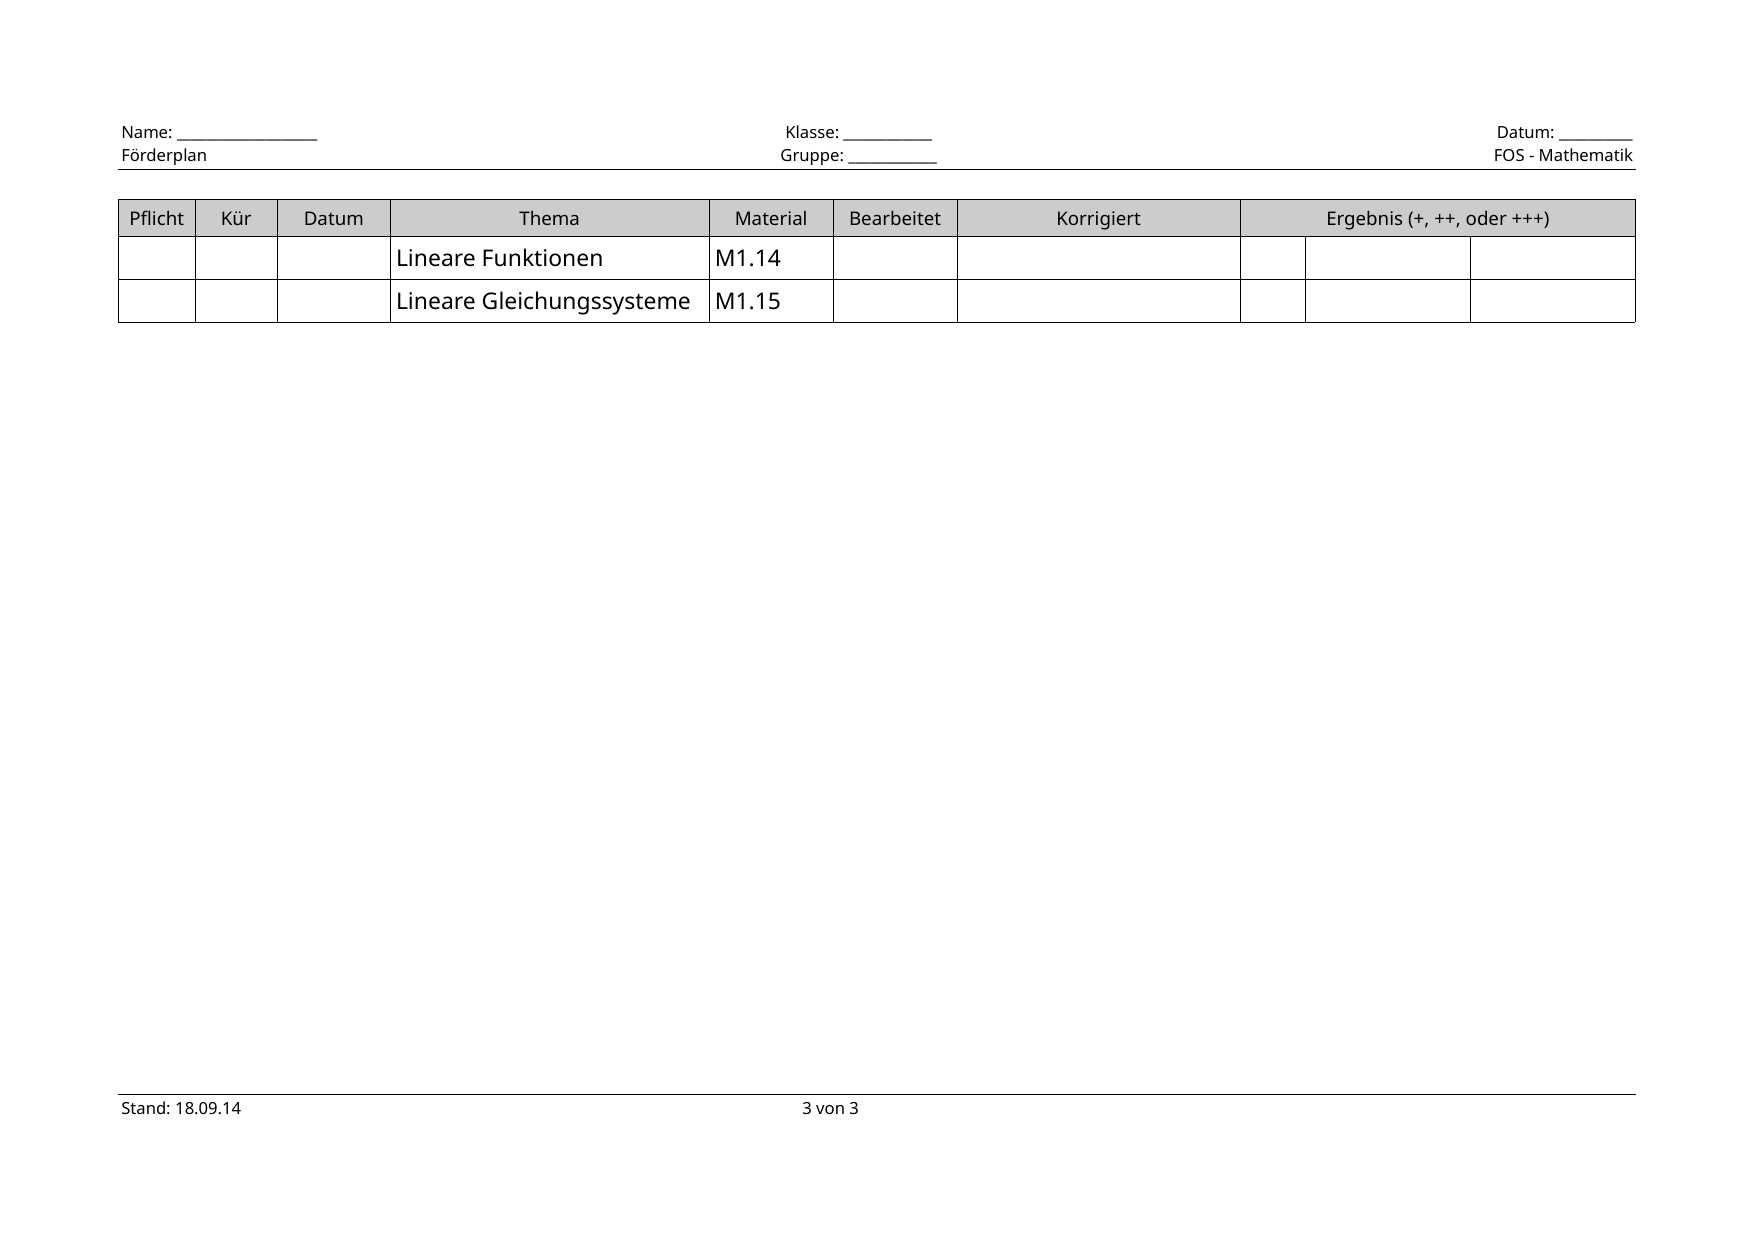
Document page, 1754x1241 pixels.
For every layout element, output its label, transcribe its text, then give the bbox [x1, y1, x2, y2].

table_cell [958, 237, 1240, 279]
table_cell [196, 237, 277, 279]
table_header Korrigiert [958, 200, 1240, 236]
table_cell [196, 280, 277, 322]
table_header Ergebnis (+, ++, oder +++) [1241, 200, 1635, 236]
table_header Material [710, 200, 833, 236]
table_cell [958, 280, 1240, 322]
table_cell Lineare Funktionen [391, 237, 709, 279]
table_header Pflicht [119, 200, 195, 236]
table_cell [1471, 280, 1635, 322]
table_header Thema [391, 200, 709, 236]
table_cell [278, 237, 390, 279]
table_cell [1241, 237, 1305, 279]
table_cell Lineare Gleichungssysteme [391, 280, 709, 322]
table_header Datum [278, 200, 390, 236]
table_header Bearbeitet [834, 200, 957, 236]
table_cell M1.14 [710, 237, 833, 279]
table_cell [834, 237, 957, 279]
table_cell [278, 280, 390, 322]
table_cell [1306, 280, 1470, 322]
table_cell [119, 280, 195, 322]
table_cell [1241, 280, 1305, 322]
table_cell [119, 237, 195, 279]
table_cell [1306, 237, 1470, 279]
table_cell [1471, 237, 1635, 279]
table_cell [834, 280, 957, 322]
table_header Kür [196, 200, 277, 236]
table_cell M1.15 [710, 280, 833, 322]
